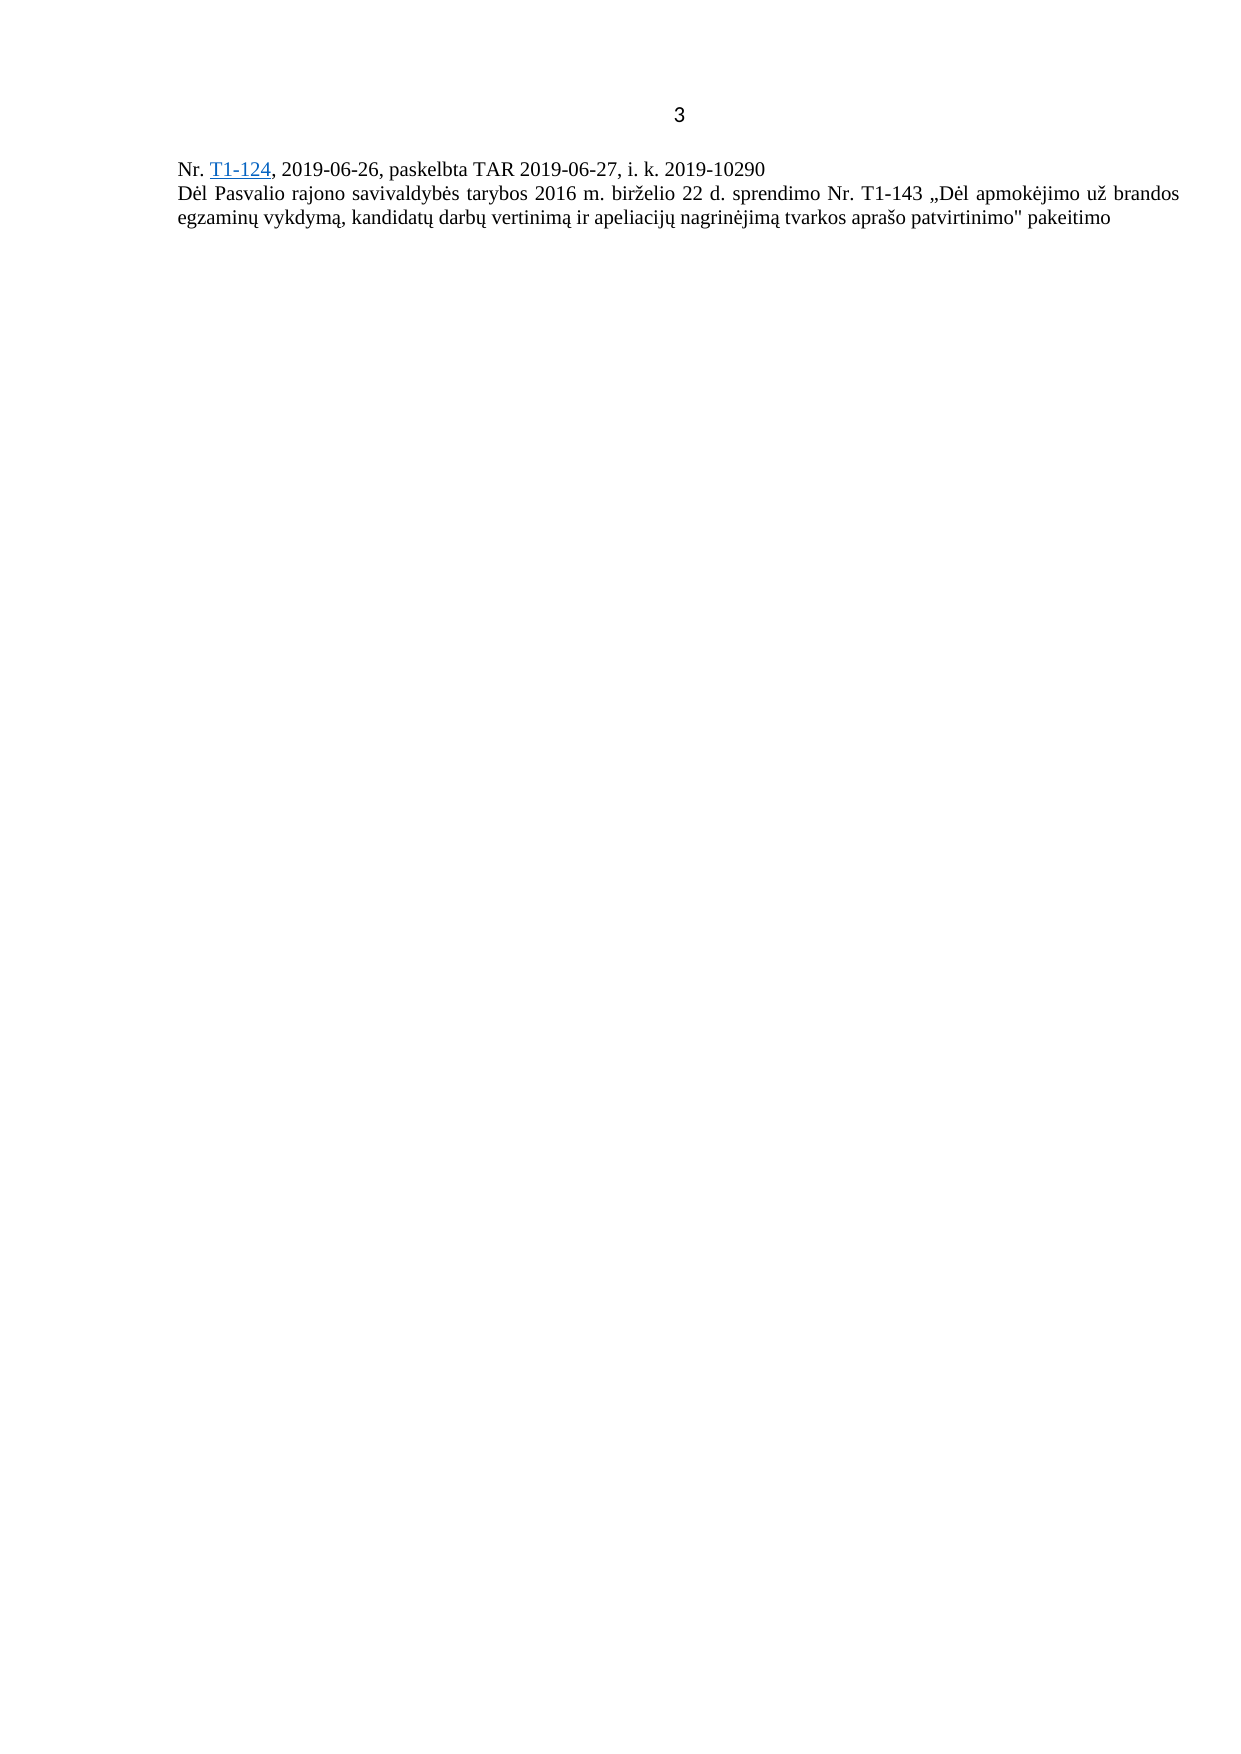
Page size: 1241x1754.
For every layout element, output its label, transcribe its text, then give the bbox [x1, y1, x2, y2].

text Dėl Pasvalio rajono savivaldybės tarybos 2016 m. birželio 22 d. sprendimo Nr. T1-143 „Dėl apmokėjimo už brandos egzaminų vykdymą, kandidatų darbų vertinimą ir apeliacijų nagrinėjimą tvarkos aprašo patvirtinimo" pakeitimo [177, 181, 1181, 229]
text Nr. T1-124, 2019-06-26, paskelbta TAR 2019-06-27, i. k. 2019-10290 [177, 157, 1181, 181]
